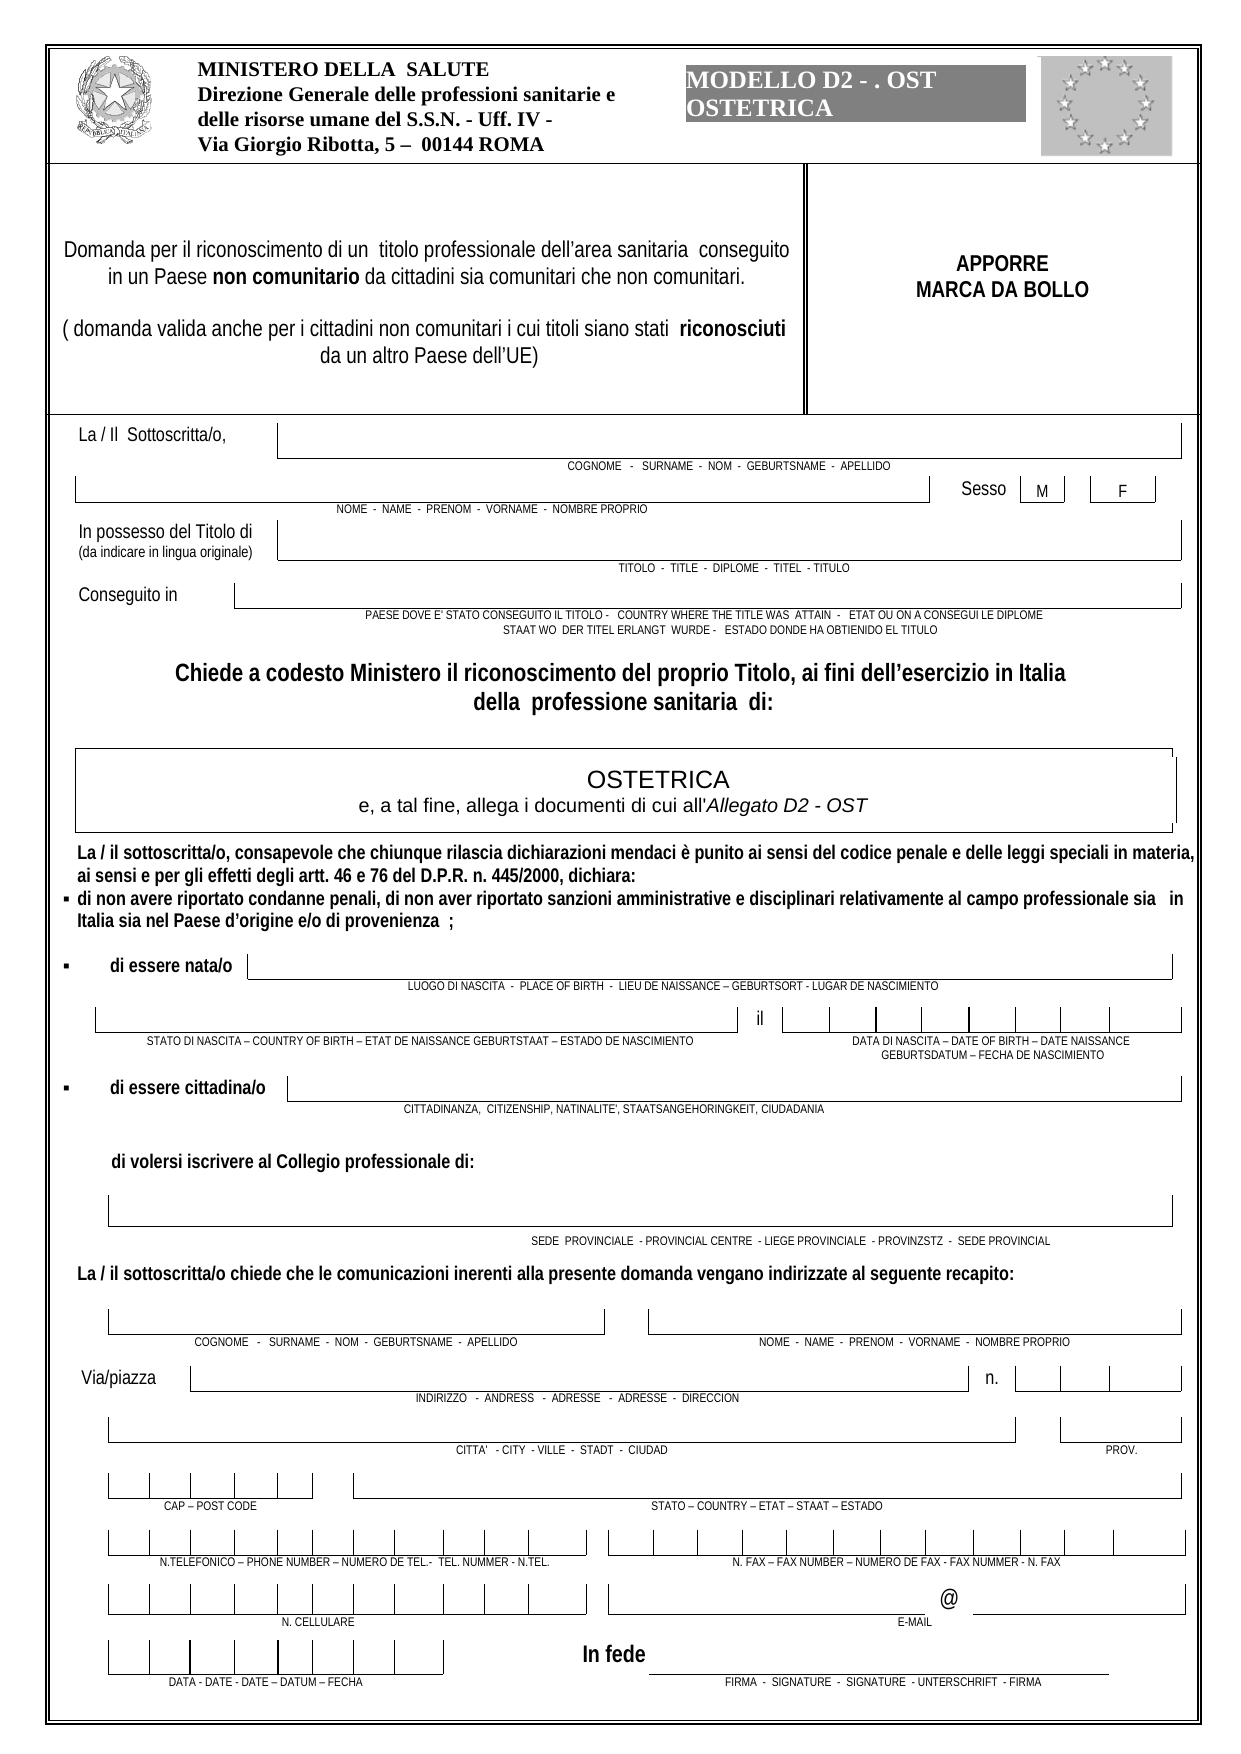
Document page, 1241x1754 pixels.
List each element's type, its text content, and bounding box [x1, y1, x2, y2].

table_cell [235, 1473, 277, 1498]
table_cell [609, 1530, 653, 1554]
table_cell [1020, 1297, 1064, 1309]
table_cell [654, 1530, 697, 1554]
table_cell [444, 1530, 484, 1554]
table_cell [75, 633, 149, 641]
table_cell INDIRIZZO - ANDRESS - ADRESSE - ADRESSE - DIRECCION [190, 1392, 968, 1417]
table_cell [190, 1568, 234, 1584]
table_cell [93, 112, 104, 121]
table_cell [149, 608, 190, 632]
table_cell FIRMA - SIGNATURE - SIGNATURE - UNTERSCHRIFT - FIRMA [653, 1674, 1114, 1691]
table_header [354, 49, 394, 57]
table_cell [313, 1498, 353, 1529]
table_cell [1182, 520, 1197, 560]
table_cell [830, 1007, 875, 1032]
table_cell [150, 1584, 190, 1614]
table_cell [76, 757, 91, 790]
table_cell [1186, 1530, 1197, 1554]
table_cell [1015, 1640, 1060, 1674]
table_cell In fede [528, 1640, 648, 1674]
table_header [278, 49, 312, 57]
table_cell [1177, 790, 1197, 823]
table_cell [50, 757, 75, 790]
table_cell di volersi iscrivere al Collegio professionale di: [108, 1150, 488, 1181]
table_cell [235, 583, 1181, 607]
table_cell [354, 1297, 394, 1309]
table_cell [1061, 1007, 1109, 1032]
table_cell [742, 1297, 787, 1309]
table_cell [194, 458, 234, 476]
table_cell [587, 1584, 608, 1614]
table_cell [1173, 823, 1197, 832]
table_cell [50, 1391, 108, 1417]
table_cell [50, 1473, 108, 1498]
table_cell [1181, 458, 1197, 476]
table_cell [1181, 1640, 1197, 1674]
table_cell [278, 1530, 312, 1554]
table_cell [443, 1568, 484, 1584]
table_cell [50, 790, 75, 823]
table_cell [742, 1568, 787, 1584]
table_cell [528, 1568, 586, 1584]
table_cell Via/piazza [50, 1366, 190, 1391]
table_cell [1114, 1297, 1185, 1309]
table_cell N. FAX – FAX NUMBER – NUMERO DE FAX - FAX NUMMER - N. FAX [608, 1556, 1185, 1568]
table_cell [76, 749, 1127, 757]
table_cell [1182, 583, 1197, 607]
table_cell [973, 1584, 1185, 1614]
table_cell [1016, 1366, 1060, 1391]
table_cell [484, 1640, 528, 1674]
table_cell [1181, 1614, 1197, 1640]
table_cell [484, 1297, 528, 1309]
table_cell PAESE DOVE E' STATO CONSEGUITO IL TITOLO - COUNTRY WHERE THE TITLE WAS ATTAIN - ETAT OU ON A CONSEGUI LE DIPLOME STAAT WO DER TITEL ERLANGT WURDE - ESTADO DONDE HA OBTIENIDO EL TITULO [234, 609, 1181, 654]
table_cell [50, 1530, 108, 1554]
table_cell [50, 423, 75, 458]
table_cell [50, 1417, 108, 1442]
table_cell [1181, 501, 1197, 520]
table_cell [50, 832, 1197, 841]
table_cell [50, 1297, 108, 1309]
table_header [1114, 49, 1185, 57]
table_cell [1181, 608, 1197, 632]
table_cell Domanda per il riconoscimento di un titolo professionale dell’area sanitaria conseguito in un Paese non comunitario da cittadini sia comunitari che non comunitari. ( domanda valida anche per i cittadini non comunitari i cui titoli siano stati riconosciuti da un altro Paese dell’UE) [50, 164, 803, 414]
table_cell [1110, 1366, 1181, 1391]
table_cell [278, 520, 1181, 560]
table_cell [484, 1568, 528, 1584]
table_cell [926, 1530, 973, 1554]
table_cell [76, 823, 1127, 832]
table_cell [395, 1530, 443, 1554]
table_cell [50, 1076, 95, 1101]
table_cell APPORRE MARCA DA BOLLO [808, 164, 1197, 414]
table_cell [586, 1568, 608, 1584]
table_cell [50, 458, 75, 476]
table_cell [1065, 1530, 1113, 1554]
table_cell [1114, 1568, 1185, 1584]
table_cell [529, 1584, 586, 1614]
table_cell [191, 1640, 234, 1674]
table_cell La / il sottoscritta/o chiede che le comunicazioni inerenti alla presente domanda vengano indirizzate al seguente recapito: [50, 1244, 1197, 1297]
table_header [528, 49, 586, 57]
table_cell [149, 641, 190, 654]
table_cell [190, 608, 234, 632]
table_cell COGNOME - SURNAME - NOM - GEBURTSNAME - APELLIDO [108, 1335, 604, 1366]
table_cell [278, 1568, 312, 1584]
table_cell [149, 633, 190, 641]
table_header [925, 49, 973, 57]
table_cell [587, 1530, 608, 1554]
table_cell [279, 1640, 312, 1674]
table_cell [354, 1584, 394, 1614]
table_cell La / il sottoscritta/o, consapevole che chiunque rilascia dichiarazioni mendaci è punito ai sensi del codice penale e delle leggi speciali in materia, ai sensi e per gli effetti degli artt. 46 e 76 del D.P.R. n. 445/2000, dichiara: di non avere riportato condanne penali, di non aver riportato sanzioni amministrative e disciplinari relativamente al campo professionale sia in Italia sia nel Paese d’origine e/o di provenienza ; [50, 841, 1197, 954]
table_cell di essere cittadina/o [95, 1076, 287, 1101]
table_cell n. [969, 1366, 1015, 1391]
table_cell CITTA' - CITY - VILLE - STADT - CIUDAD [108, 1443, 1015, 1473]
table_cell [234, 1568, 278, 1584]
table_cell [107, 57, 131, 70]
table_cell Sesso [930, 476, 1020, 501]
table_cell [109, 1530, 149, 1554]
table_cell [698, 1530, 742, 1554]
table_cell [149, 1297, 190, 1309]
table_cell [1172, 1181, 1197, 1195]
table_header [443, 49, 484, 57]
table_cell [586, 1674, 608, 1691]
table_cell [1061, 1366, 1109, 1391]
table_cell [1155, 757, 1176, 790]
table_cell [109, 1309, 604, 1334]
table_cell [529, 1530, 586, 1554]
table_cell [109, 1584, 149, 1614]
table_cell DATA - DATE - DATE – DATUM – FECHA [50, 1674, 484, 1691]
table_cell [1015, 1442, 1060, 1473]
table_cell [76, 790, 91, 823]
table_cell [190, 1297, 234, 1309]
table_cell [787, 1297, 834, 1309]
table_cell [653, 1297, 697, 1309]
table_cell [1181, 641, 1197, 654]
table_cell [50, 560, 75, 582]
table_cell [395, 1584, 443, 1614]
table_cell [1065, 476, 1090, 501]
table_cell [50, 954, 95, 979]
table_cell il [738, 1007, 782, 1032]
table_cell [50, 1584, 108, 1614]
table_cell [1181, 633, 1197, 641]
table_header [395, 49, 443, 57]
table_cell [50, 633, 75, 641]
table_cell LUOGO DI NASCITA - PLACE OF BIRTH - LIEU DE NAISSANCE – GEBURTSORT - LUGAR DE NASCIMIENTO [95, 979, 1181, 1007]
table_cell [50, 501, 75, 520]
table_cell [608, 1674, 653, 1691]
table_cell [234, 458, 278, 476]
table_cell [586, 1297, 608, 1309]
table_cell [1185, 1674, 1197, 1691]
table_cell [191, 1366, 968, 1391]
table_cell [1060, 1640, 1109, 1674]
table_cell [528, 1297, 586, 1309]
table_cell [109, 1473, 149, 1498]
table_cell [395, 1568, 443, 1584]
table_cell CAP – POST CODE [108, 1499, 312, 1529]
table_cell [50, 1150, 75, 1181]
table_cell [444, 1584, 484, 1614]
table_cell [698, 1297, 742, 1309]
table_cell [191, 1530, 234, 1554]
table_cell [278, 423, 1181, 458]
table_cell [881, 1297, 925, 1309]
table_header [1185, 49, 1197, 57]
table_cell [1182, 1007, 1197, 1032]
table_cell [395, 1297, 443, 1309]
table_cell [604, 1334, 648, 1366]
table_cell La / Il Sottoscritta/o, [75, 423, 277, 458]
table_cell [609, 1584, 925, 1614]
table_header [313, 49, 353, 57]
table_cell STATO – COUNTRY – ETAT – STAAT – ESTADO [354, 1499, 1181, 1529]
table_cell [925, 1568, 973, 1584]
table_cell [1182, 1417, 1197, 1442]
table_cell [1185, 1297, 1197, 1309]
table_cell [190, 641, 234, 654]
table_cell [1181, 1334, 1197, 1366]
table_cell [108, 1391, 149, 1417]
table_cell [1185, 1568, 1197, 1584]
table_cell NOME - NAME - PRENOM - VORNAME - NOMBRE PROPRIO [75, 501, 1181, 520]
table_cell [1181, 1498, 1197, 1529]
table_cell [150, 1530, 190, 1554]
table_cell [970, 1007, 1015, 1032]
table_cell [608, 1297, 653, 1309]
table_cell [50, 476, 75, 501]
table_cell [1021, 1530, 1064, 1554]
table_cell [599, 1150, 1197, 1181]
table_cell NOME - NAME - PRENOM - VORNAME - NOMBRE PROPRIO [649, 1335, 1181, 1366]
table_cell [354, 1568, 394, 1584]
table_cell [313, 1568, 353, 1584]
table_cell [443, 1297, 484, 1309]
table_cell [288, 1076, 1181, 1101]
table_cell [586, 1555, 608, 1568]
table_cell [1181, 979, 1197, 1007]
table_cell [278, 1584, 312, 1614]
table_cell [50, 748, 75, 757]
table_header [234, 49, 278, 57]
table_cell COGNOME - SURNAME - NOM - GEBURTSNAME - APELLIDO [278, 459, 1181, 476]
table_cell [1182, 1309, 1197, 1334]
table_header [108, 49, 149, 57]
table_cell [1016, 1007, 1060, 1032]
table_cell [108, 1568, 149, 1584]
table_cell [150, 1640, 189, 1674]
table_cell [484, 1674, 528, 1691]
table_cell [150, 1473, 190, 1498]
table_cell [973, 1568, 1020, 1584]
table_cell [50, 1568, 108, 1584]
table_cell [1061, 1417, 1181, 1442]
table_cell [649, 1309, 1181, 1334]
table_cell [1114, 1530, 1185, 1554]
table_cell [313, 1297, 353, 1309]
table_cell [1064, 1568, 1114, 1584]
table_cell [50, 520, 75, 560]
table_cell [50, 1032, 95, 1076]
table_cell [133, 119, 142, 129]
table_cell TITOLO - TITLE - DIPLOME - TITEL - TITULO [288, 561, 1181, 582]
table_cell [1181, 1226, 1197, 1244]
table_header [194, 49, 234, 57]
table_cell [782, 1640, 829, 1674]
table_cell [96, 1007, 737, 1032]
table_cell [783, 1007, 829, 1032]
table_cell In possesso del Titolo di (da indicare in lingua originale) [75, 520, 278, 582]
table_header [742, 49, 787, 57]
table_cell [1128, 749, 1172, 757]
table_cell [109, 1640, 149, 1674]
table_cell [109, 1195, 1172, 1226]
table_cell [969, 1640, 1015, 1674]
table_header [484, 49, 528, 57]
table_cell [278, 561, 288, 582]
table_cell OSTETRICA e, a tal fine, allega i documenti di cui all'Allegato D2 - OST [91, 757, 1155, 823]
table_cell [1114, 1674, 1185, 1691]
table_cell [1110, 1007, 1181, 1032]
table_cell [834, 1297, 881, 1309]
table_cell [1173, 954, 1197, 979]
table_cell [974, 1530, 1020, 1554]
table_cell [235, 1640, 277, 1674]
table_cell [108, 1297, 149, 1309]
table_cell [191, 1584, 234, 1614]
table_cell [149, 1391, 190, 1417]
table_cell [235, 1584, 277, 1614]
table_cell PROV. [1060, 1443, 1181, 1473]
table_cell MINISTERO DELLA SALUTE Direzione Generale delle professioni sanitarie e delle risorse umane del S.S.N. - Uff. IV - Via Giorgio Ribotta, 5 – 00144 ROMA [194, 57, 852, 163]
table_header [653, 49, 697, 57]
table_cell [921, 1640, 968, 1674]
table_cell [50, 823, 75, 832]
table_cell [1156, 476, 1197, 501]
table_cell [566, 1150, 599, 1181]
table_cell [738, 1640, 782, 1674]
table_cell [743, 1530, 786, 1554]
table_cell Conseguito in [75, 583, 234, 607]
table_cell [485, 1530, 528, 1554]
table_cell [1182, 1076, 1197, 1101]
table_cell [50, 1181, 108, 1195]
table_cell [1010, 57, 1197, 163]
table_cell [528, 1674, 586, 1691]
table_cell [653, 1568, 697, 1584]
table_cell [313, 1640, 353, 1674]
table_cell [50, 1334, 108, 1366]
table_cell [969, 1391, 1197, 1417]
table_cell [1177, 757, 1197, 790]
table_cell [1173, 1195, 1197, 1226]
table_cell [278, 1473, 312, 1498]
table_cell [1016, 1417, 1060, 1442]
table_cell [313, 1584, 353, 1614]
table_cell [1181, 560, 1197, 582]
table_cell [248, 954, 1172, 979]
table_cell [235, 1530, 277, 1554]
table_cell di essere nata/o a [95, 954, 247, 979]
table_cell [50, 641, 108, 654]
table_cell [608, 1568, 653, 1584]
table_cell @ [925, 1584, 973, 1614]
table_cell [354, 1640, 394, 1674]
table_cell [925, 1297, 973, 1309]
table_cell [50, 608, 75, 632]
table_cell [50, 57, 194, 163]
table_cell [75, 458, 149, 476]
table_cell N. CELLULARE [108, 1615, 528, 1640]
table_cell [313, 1530, 353, 1554]
table_cell E-MAIL [649, 1614, 1181, 1640]
table_header [698, 49, 742, 57]
table_cell [50, 1442, 108, 1473]
table_header [787, 49, 834, 57]
table_header [149, 49, 194, 57]
table_cell [278, 1297, 312, 1309]
table_cell [1182, 1473, 1197, 1498]
table_cell [1186, 1584, 1197, 1614]
table_cell [50, 1309, 108, 1334]
table_cell [50, 1498, 108, 1529]
table_header [608, 49, 653, 57]
table_cell [76, 476, 929, 501]
table_cell [149, 458, 194, 476]
table_cell [75, 608, 149, 632]
table_header [50, 49, 108, 57]
table_cell L’Ufficio si impegna a trattare i dati personali contenuti nella presente domanda ai sensi del D.Lgs. 196/2003. [50, 1691, 1197, 1720]
table_cell [106, 121, 123, 127]
table_cell [354, 1473, 1181, 1498]
table_cell [50, 583, 75, 607]
table_header [834, 49, 881, 57]
table_cell [693, 1640, 738, 1674]
table_cell [75, 1150, 108, 1181]
table_cell [1155, 790, 1176, 823]
table_cell F [1091, 476, 1155, 501]
table_cell [829, 1640, 876, 1674]
table_cell [1173, 748, 1197, 757]
table_header [1069, 49, 1114, 56]
table_cell [108, 1181, 1172, 1195]
table_header [586, 49, 608, 57]
table_header [973, 49, 1020, 57]
table_cell [50, 979, 95, 1007]
table_cell [191, 1473, 234, 1498]
table_header [671, 57, 1041, 161]
table_cell [877, 1007, 921, 1032]
table_cell SEDE PROVINCIALE - PROVINCIAL CENTRE - LIEGE PROVINCIALE - PROVINZSTZ - SEDE PROVINCIAL [50, 1226, 1181, 1244]
table_header [1020, 49, 1068, 57]
table_cell [698, 1568, 742, 1584]
table_cell [488, 1150, 566, 1181]
table_header [881, 49, 925, 57]
table_cell STATO DI NASCITA – COUNTRY OF BIRTH – ETAT DE NAISSANCE GEBURTSTAAT – ESTADO DE NASCIMIENTO DATA DI NASCITA – DATE OF BIRTH – DATE NAISSANCE GEBURTSDATUM – FECHA DE NASCIMIENTO [95, 1032, 1197, 1076]
table_cell [1020, 1568, 1064, 1584]
table_cell Chiede a codesto Ministero il riconoscimento del proprio Titolo, ai fini dell’esercizio in Italia della professione sanitaria di: [50, 654, 1197, 748]
table_cell [1128, 823, 1172, 832]
table_cell [485, 1584, 528, 1614]
table_cell [787, 1530, 833, 1554]
table_cell [881, 1530, 925, 1554]
table_cell [108, 641, 149, 654]
table_cell M [1021, 476, 1064, 501]
table_cell [50, 1614, 108, 1640]
table_cell [1181, 1101, 1197, 1150]
table_cell [605, 1309, 648, 1334]
table_cell [395, 1640, 443, 1674]
table_cell [1182, 1366, 1197, 1391]
table_cell [190, 633, 234, 641]
table_cell [1064, 1297, 1114, 1309]
table_cell [973, 1297, 1020, 1309]
table_cell [50, 1195, 108, 1226]
table_cell [109, 1417, 1015, 1442]
table_cell [313, 1473, 353, 1498]
table_cell CITTADINANZA, CITIZENSHIP, NATINALITE', STAATSANGEHORINGKEIT, CIUDADANIA [50, 1101, 1181, 1150]
table_cell [834, 1530, 880, 1554]
table_cell [50, 1640, 108, 1674]
table_cell [1109, 1640, 1181, 1674]
table_cell [528, 1614, 648, 1640]
table_cell [649, 1640, 693, 1674]
table_cell [876, 1640, 921, 1674]
table_cell [1185, 1555, 1197, 1568]
table_cell [50, 1007, 95, 1032]
table_cell [444, 1640, 484, 1674]
table_cell [50, 1555, 108, 1568]
table_cell N.TELEFONICO – PHONE NUMBER – NUMERO DE TEL.- TEL. NUMMER - N.TEL. [108, 1556, 586, 1568]
table_cell [50, 415, 1197, 423]
table_cell [149, 1568, 190, 1584]
table_cell [1181, 1442, 1197, 1473]
table_cell [234, 1297, 278, 1309]
table_cell [1182, 423, 1197, 458]
table_cell [354, 1530, 394, 1554]
table_cell [787, 1568, 925, 1584]
table_cell [922, 1007, 968, 1032]
